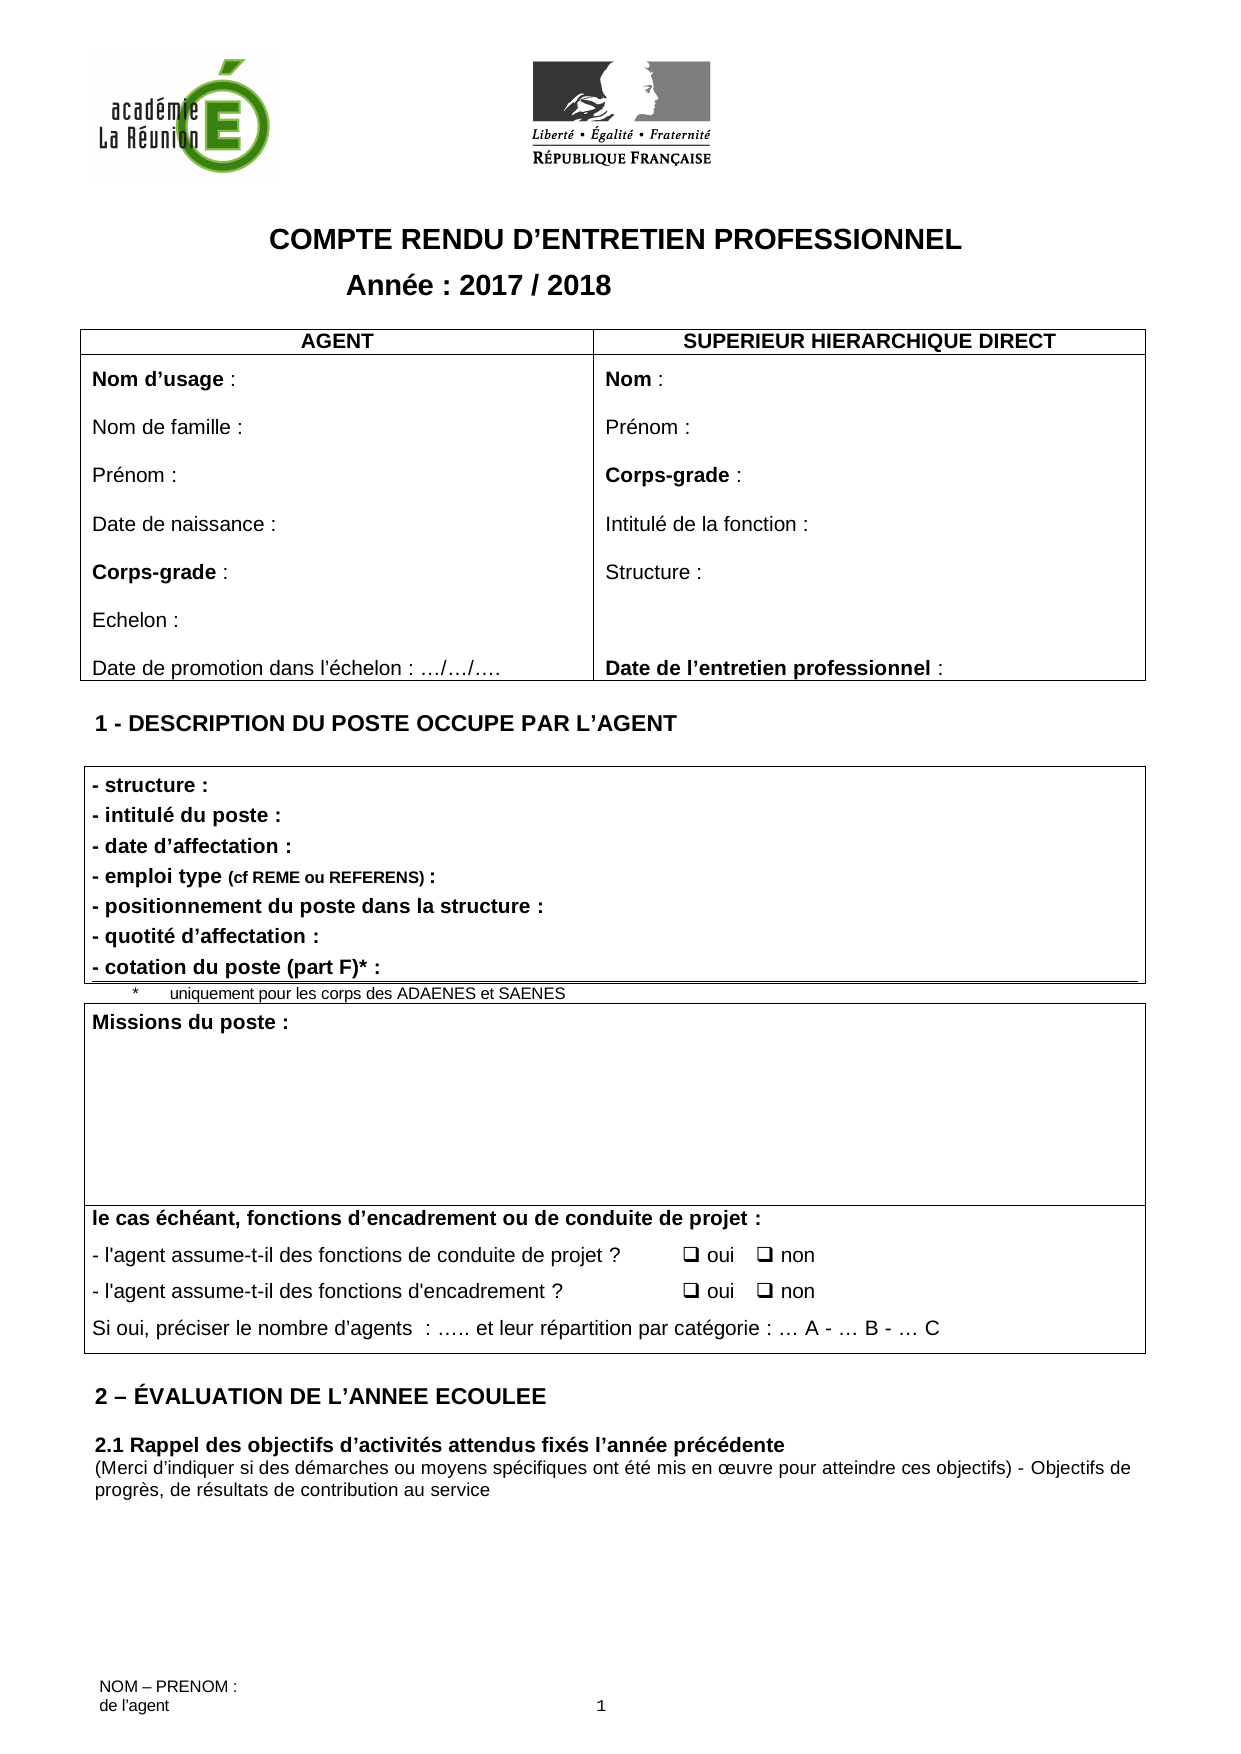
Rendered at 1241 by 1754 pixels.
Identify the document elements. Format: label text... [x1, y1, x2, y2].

table_cell Nom : Prénom : Corps-grade : Intitulé de la fonction : Structure : Date de l’entretien professionnel : [594, 355, 1145, 680]
text (Merci d’indiquer si des démarches ou moyens spécifiques ont été mis en œuvre pour atteindre ces objectifs) - Objectifs de progrès, de résultats de contribution au service [94, 1457, 1137, 1500]
table_header AGENT [81, 330, 593, 353]
table_header SUPERIEUR HIERARCHIQUE DIRECT [594, 330, 1145, 353]
subtitle COMPTE RENDU D’ENTRETIEN PROFESSIONNEL [94, 222, 1137, 255]
text 2.1 Rappel des objectifs d’activités attendus fixés l’année précédente [94, 1433, 1137, 1457]
text Année : 2017 / 2018 [346, 268, 1137, 301]
table_cell le cas échéant, fonctions d’encadrement ou de conduite de projet : - l'agent assume-t-il des fonctions de conduite de projet ?  oui  non - l'agent assume-t-il des fonctions d'encadrement ?  oui  non Si oui, préciser le nombre d’agents : ….. et leur répartition par catégorie : … A - … B - … C [85, 1206, 1145, 1352]
subtitle 2 – ÉVALUATION DE L’ANNEE ECOULEE [94, 1382, 1137, 1409]
subtitle 1 - DESCRIPTION DU POSTE OCCUPE PAR L’AGENT [94, 709, 1137, 737]
table_header - structure : - intitulé du poste : - date d’affectation : - emploi type (cf REME ou REFERENS) : - positionnement du poste dans la structure : - quotité d’affectation : - cotation du poste (part F)* : [85, 767, 1145, 982]
picture [531, 59, 712, 166]
subtitle uniquement pour les corps des ADAENES et SAENES [132, 984, 1137, 1003]
table_cell Nom d’usage : Nom de famille : Prénom : Date de naissance : Corps-grade : Echelon : Date de promotion dans l’échelon : …/…/…. [81, 355, 593, 680]
table_header Missions du poste : [85, 1004, 1145, 1205]
picture [89, 53, 279, 179]
